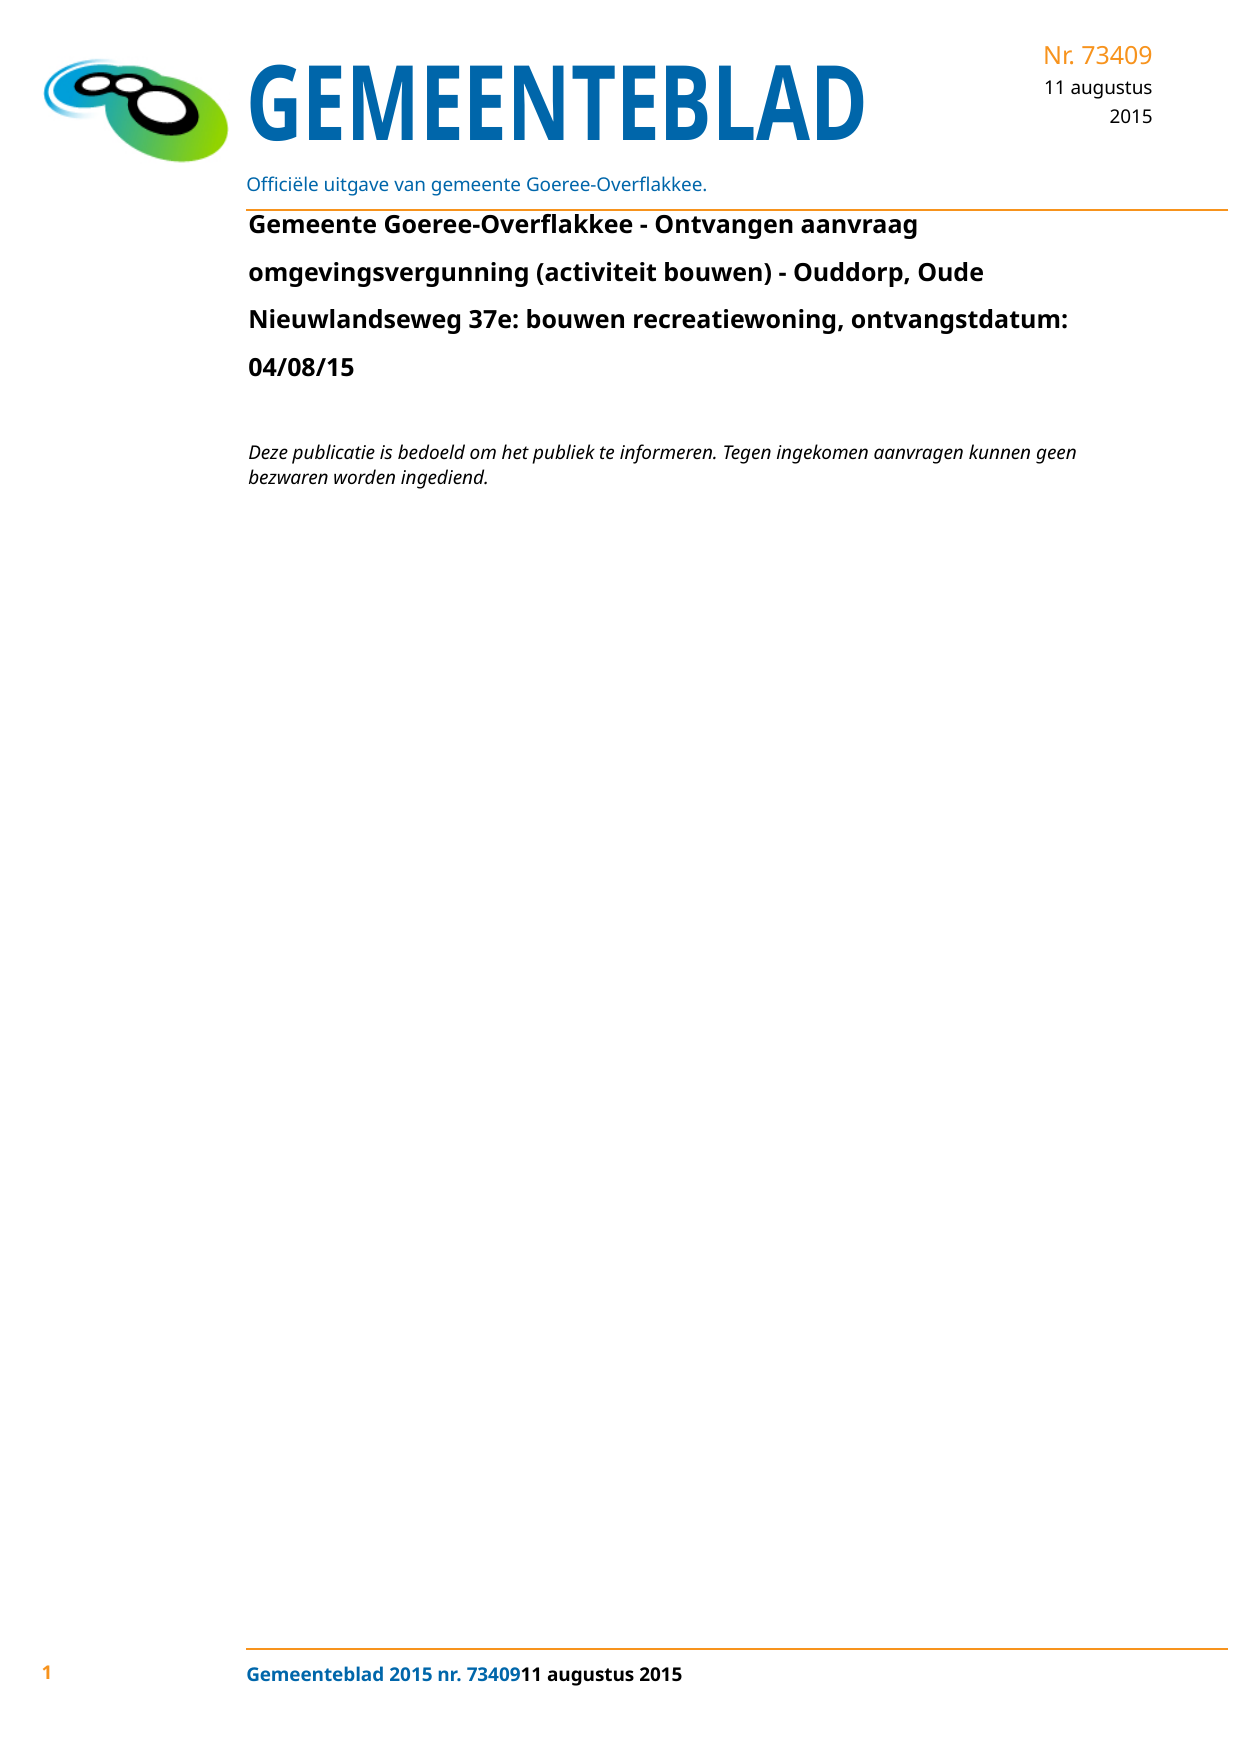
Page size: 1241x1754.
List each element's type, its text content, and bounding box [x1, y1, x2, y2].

picture [41, 47, 231, 172]
text Deze publicatie is bedoeld om het publiek te informeren. Tegen ingekomen aanvragen kunnen geen bezwaren worden ingediend. [248, 439, 1152, 490]
text Gemeente Goeree-Overflakkee - Ontvangen aanvraag omgevingsvergunning (activiteit bouwen) - Ouddorp, Oude Nieuwlandseweg 37e: bouwen recreatiewoning, ontvangstdatum: 04/08/15 [248, 211, 1152, 384]
